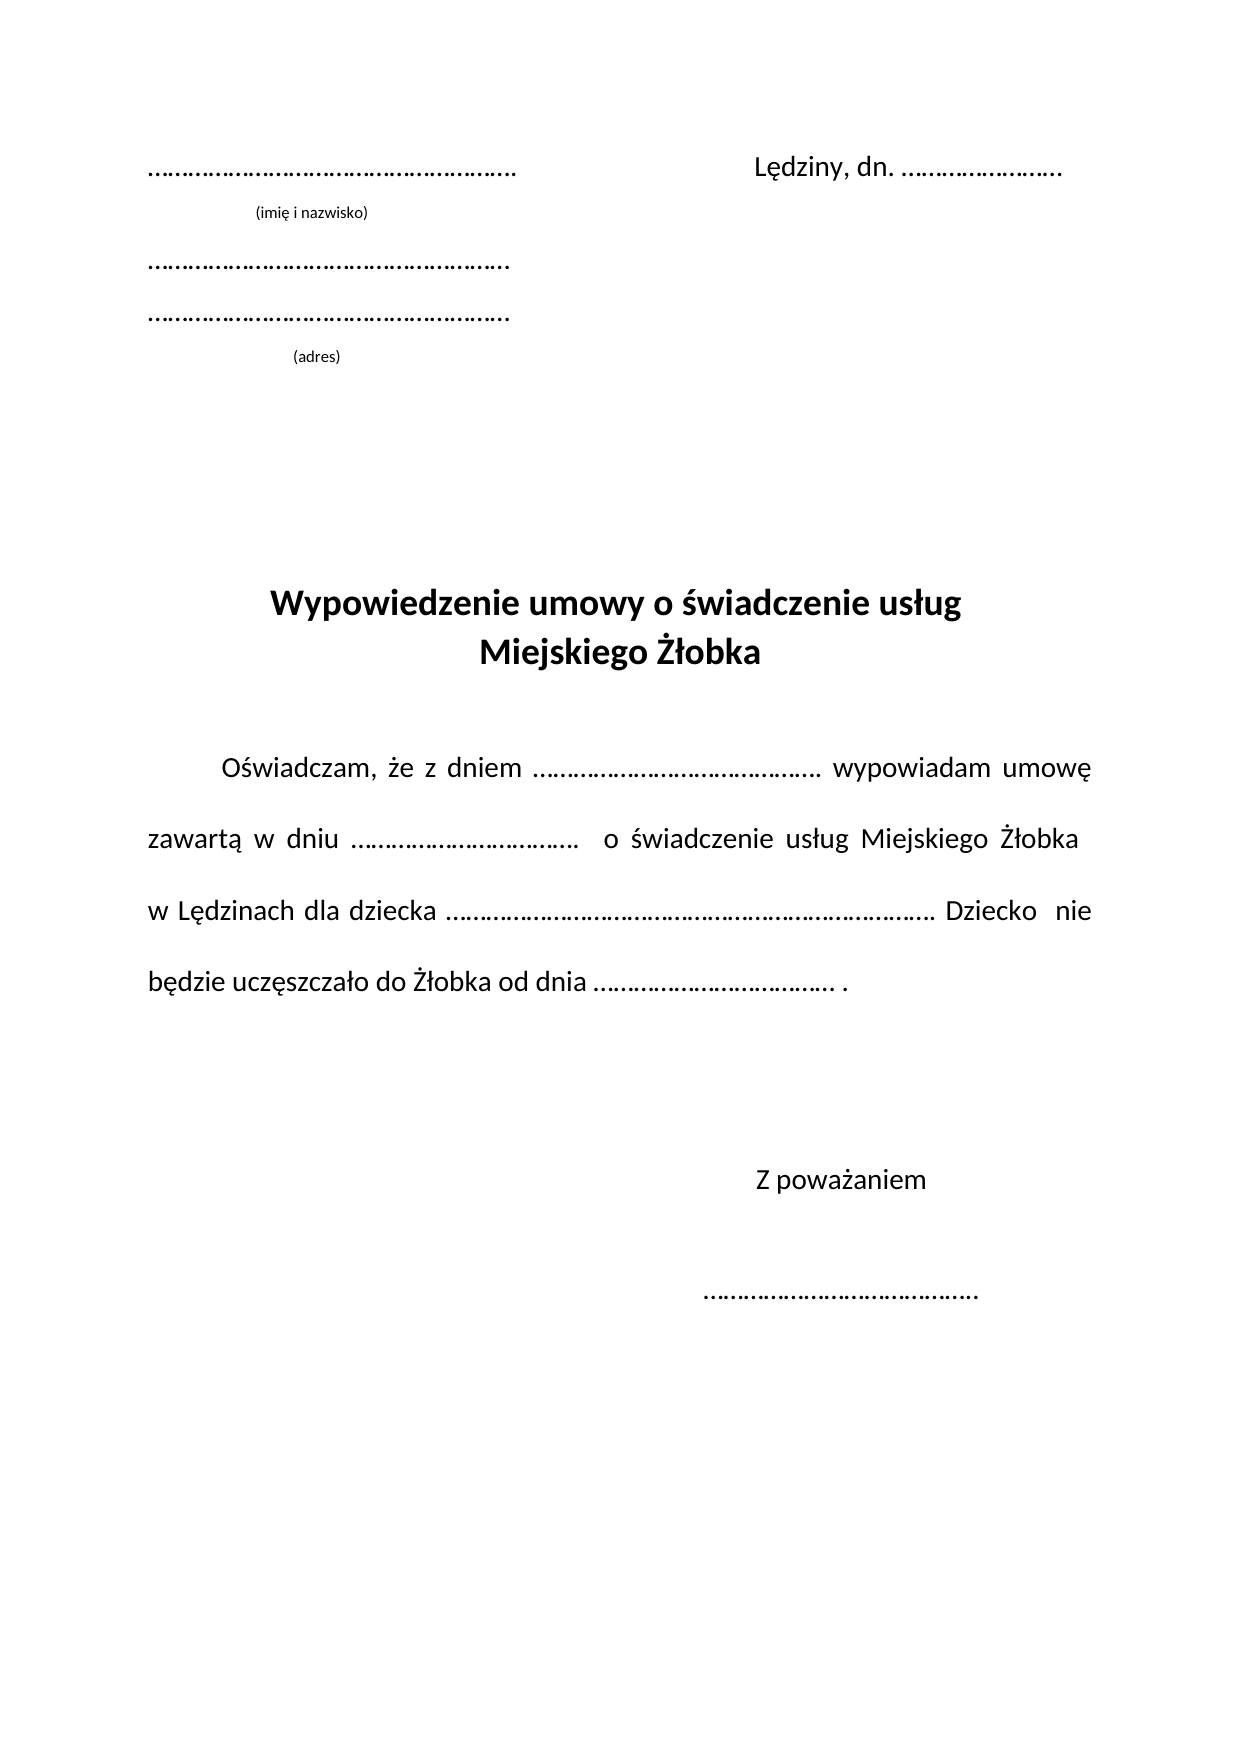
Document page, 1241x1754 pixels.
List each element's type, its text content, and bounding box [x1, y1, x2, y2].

text Z poważaniem [516, 1161, 1093, 1197]
text ………………………………….. [516, 1271, 1093, 1307]
text (adres) [148, 346, 1093, 366]
text ………………………………………………. Lędziny, dn. …………………… [148, 148, 1093, 183]
text ……………………………………………… [148, 293, 1093, 329]
text (imię i nazwisko) [148, 203, 1093, 223]
text Oświadczam, że z dniem ……………………………………. wypowiadam umowę zawartą w dniu ……………………………. o świadczenie usług Miejskiego Żłobka w Lędzinach dla dziecka ………………………………………………………………. Dziecko nie będzie uczęszczało do Żłobka od dnia ……………………………… . [148, 749, 1093, 999]
text ……………………………………………… [148, 241, 1093, 277]
text Wypowiedzenie umowy o świadczenie usług Miejskiego Żłobka [148, 578, 1093, 674]
